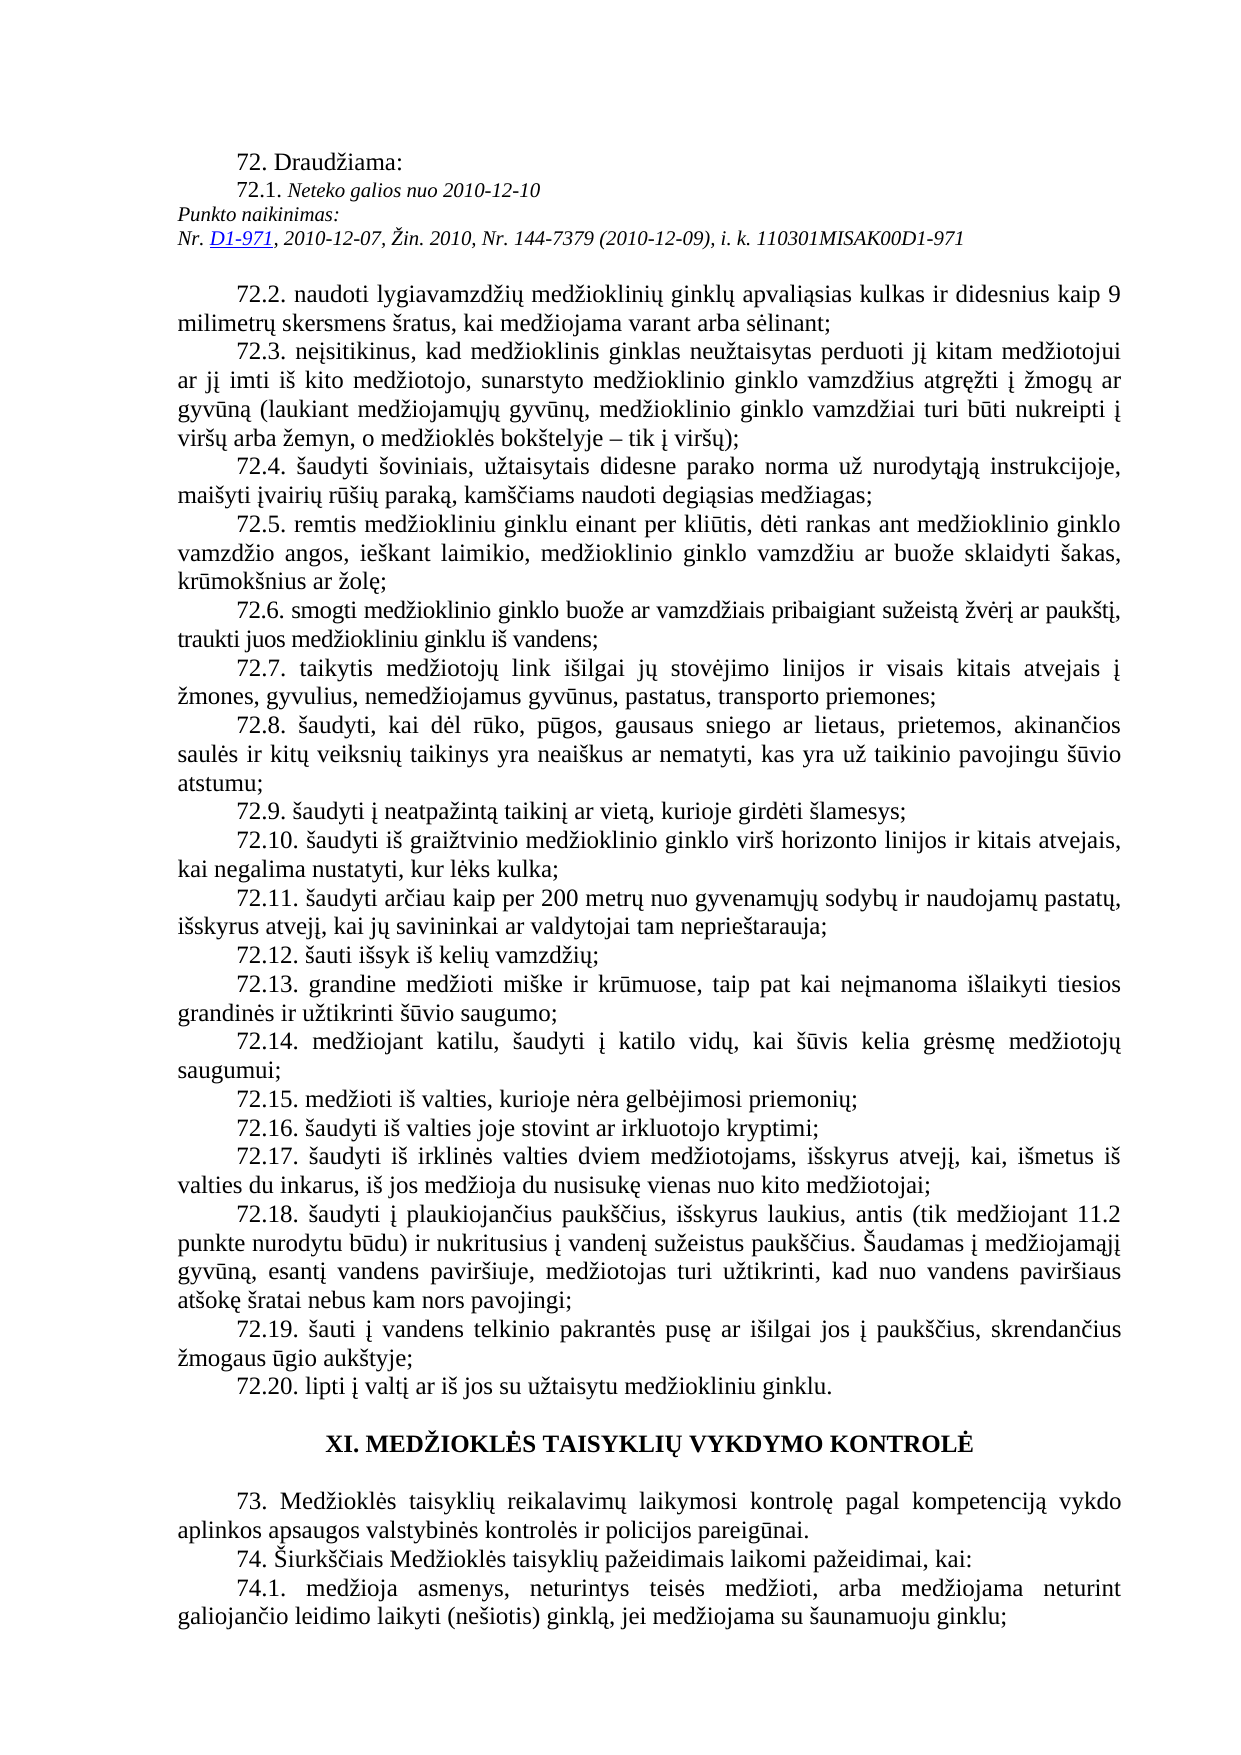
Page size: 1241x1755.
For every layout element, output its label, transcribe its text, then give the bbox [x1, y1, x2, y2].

text 74.1. medžioja asmenys, neturintys teisės medžioti, arba medžiojama neturint galiojančio leidimo laikyti (nešiotis) ginklą, jei medžiojama su šaunamuoju ginklu; [177, 1573, 1122, 1630]
text 72.16. šaudyti iš valties joje stovint ar irkluotojo kryptimi; [177, 1113, 1122, 1141]
text 72.1. Neteko galios nuo 2010-12-10 [177, 176, 1122, 202]
text 73. Medžioklės taisyklių reikalavimų laikymosi kontrolę pagal kompetenciją vykdo aplinkos apsaugos valstybinės kontrolės ir policijos pareigūnai. [177, 1486, 1122, 1544]
text XI. MEDŽIOKLĖS TAISYKLIŲ VYKDYMO KONTROLĖ [177, 1429, 1122, 1458]
text 72.3. neįsitikinus, kad medžioklinis ginklas neužtaisytas perduoti jį kitam medžiotojui ar jį imti iš kito medžiotojo, sunarstyto medžioklinio ginklo vamzdžius atgręžti į žmogų ar gyvūną (laukiant medžiojamųjų gyvūnų, medžioklinio ginklo vamzdžiai turi būti nukreipti į viršų arba žemyn, o medžioklės bokštelyje – tik į viršų); [177, 336, 1122, 451]
text 74. Šiurkščiais Medžioklės taisyklių pažeidimais laikomi pažeidimai, kai: [177, 1544, 1122, 1573]
text 72.11. šaudyti arčiau kaip per 200 metrų nuo gyvenamųjų sodybų ir naudojamų pastatų, išskyrus atvejį, kai jų savininkai ar valdytojai tam neprieštarauja; [177, 883, 1122, 940]
text 72.17. šaudyti iš irklinės valties dviem medžiotojams, išskyrus atvejį, kai, išmetus iš valties du inkarus, iš jos medžioja du nusisukę vienas nuo kito medžiotojai; [177, 1141, 1122, 1199]
text Punkto naikinimas: [177, 202, 1122, 226]
text 72.2. naudoti lygiavamzdžių medžioklinių ginklų apvaliąsias kulkas ir didesnius kaip 9 milimetrų skersmens šratus, kai medžiojama varant arba sėlinant; [177, 279, 1122, 336]
text 72.9. šaudyti į neatpažintą taikinį ar vietą, kurioje girdėti šlamesys; [177, 796, 1122, 825]
text 72.15. medžioti iš valties, kurioje nėra gelbėjimosi priemonių; [177, 1084, 1122, 1113]
text 72.14. medžiojant katilu, šaudyti į katilo vidų, kai šūvis kelia grėsmę medžiotojų saugumui; [177, 1026, 1122, 1084]
text 72.5. remtis medžiokliniu ginklu einant per kliūtis, dėti rankas ant medžioklinio ginklo vamzdžio angos, ieškant laimikio, medžioklinio ginklo vamzdžiu ar buože sklaidyti šakas, krūmokšnius ar žolę; [177, 509, 1122, 595]
text 72. Draudžiama: [177, 147, 1122, 176]
text 72.8. šaudyti, kai dėl rūko, pūgos, gausaus sniego ar lietaus, prietemos, akinančios saulės ir kitų veiksnių taikinys yra neaiškus ar nematyti, kas yra už taikinio pavojingu šūvio atstumu; [177, 710, 1122, 796]
text Nr. D1-971, 2010-12-07, Žin. 2010, Nr. 144-7379 (2010-12-09), i. k. 110301MISAK00D1-971 [177, 226, 1122, 250]
text 72.12. šauti išsyk iš kelių vamzdžių; [177, 940, 1122, 969]
text 72.7. taikytis medžiotojų link išilgai jų stovėjimo linijos ir visais kitais atvejais į žmones, gyvulius, nemedžiojamus gyvūnus, pastatus, transporto priemones; [177, 653, 1122, 710]
text 72.13. grandine medžioti miške ir krūmuose, taip pat kai neįmanoma išlaikyti tiesios grandinės ir užtikrinti šūvio saugumo; [177, 969, 1122, 1026]
text 72.6. smogti medžioklinio ginklo buože ar vamzdžiais pribaigiant sužeistą žvėrį ar paukštį, traukti juos medžiokliniu ginklu iš vandens; [177, 595, 1122, 653]
text 72.10. šaudyti iš graižtvinio medžioklinio ginklo virš horizonto linijos ir kitais atvejais, kai negalima nustatyti, kur lėks kulka; [177, 825, 1122, 883]
text 72.20. lipti į valtį ar iš jos su užtaisytu medžiokliniu ginklu. [177, 1371, 1122, 1400]
text 72.19. šauti į vandens telkinio pakrantės pusę ar išilgai jos į paukščius, skrendančius žmogaus ūgio aukštyje; [177, 1314, 1122, 1371]
text 72.4. šaudyti šoviniais, užtaisytais didesne parako norma už nurodytąją instrukcijoje, maišyti įvairių rūšių paraką, kamščiams naudoti degiąsias medžiagas; [177, 451, 1122, 509]
text 72.18. šaudyti į plaukiojančius paukščius, išskyrus laukius, antis (tik medžiojant 11.2 punkte nurodytu būdu) ir nukritusius į vandenį sužeistus paukščius. Šaudamas į medžiojamąjį gyvūną, esantį vandens paviršiuje, medžiotojas turi užtikrinti, kad nuo vandens paviršiaus atšokę šratai nebus kam nors pavojingi; [177, 1199, 1122, 1314]
